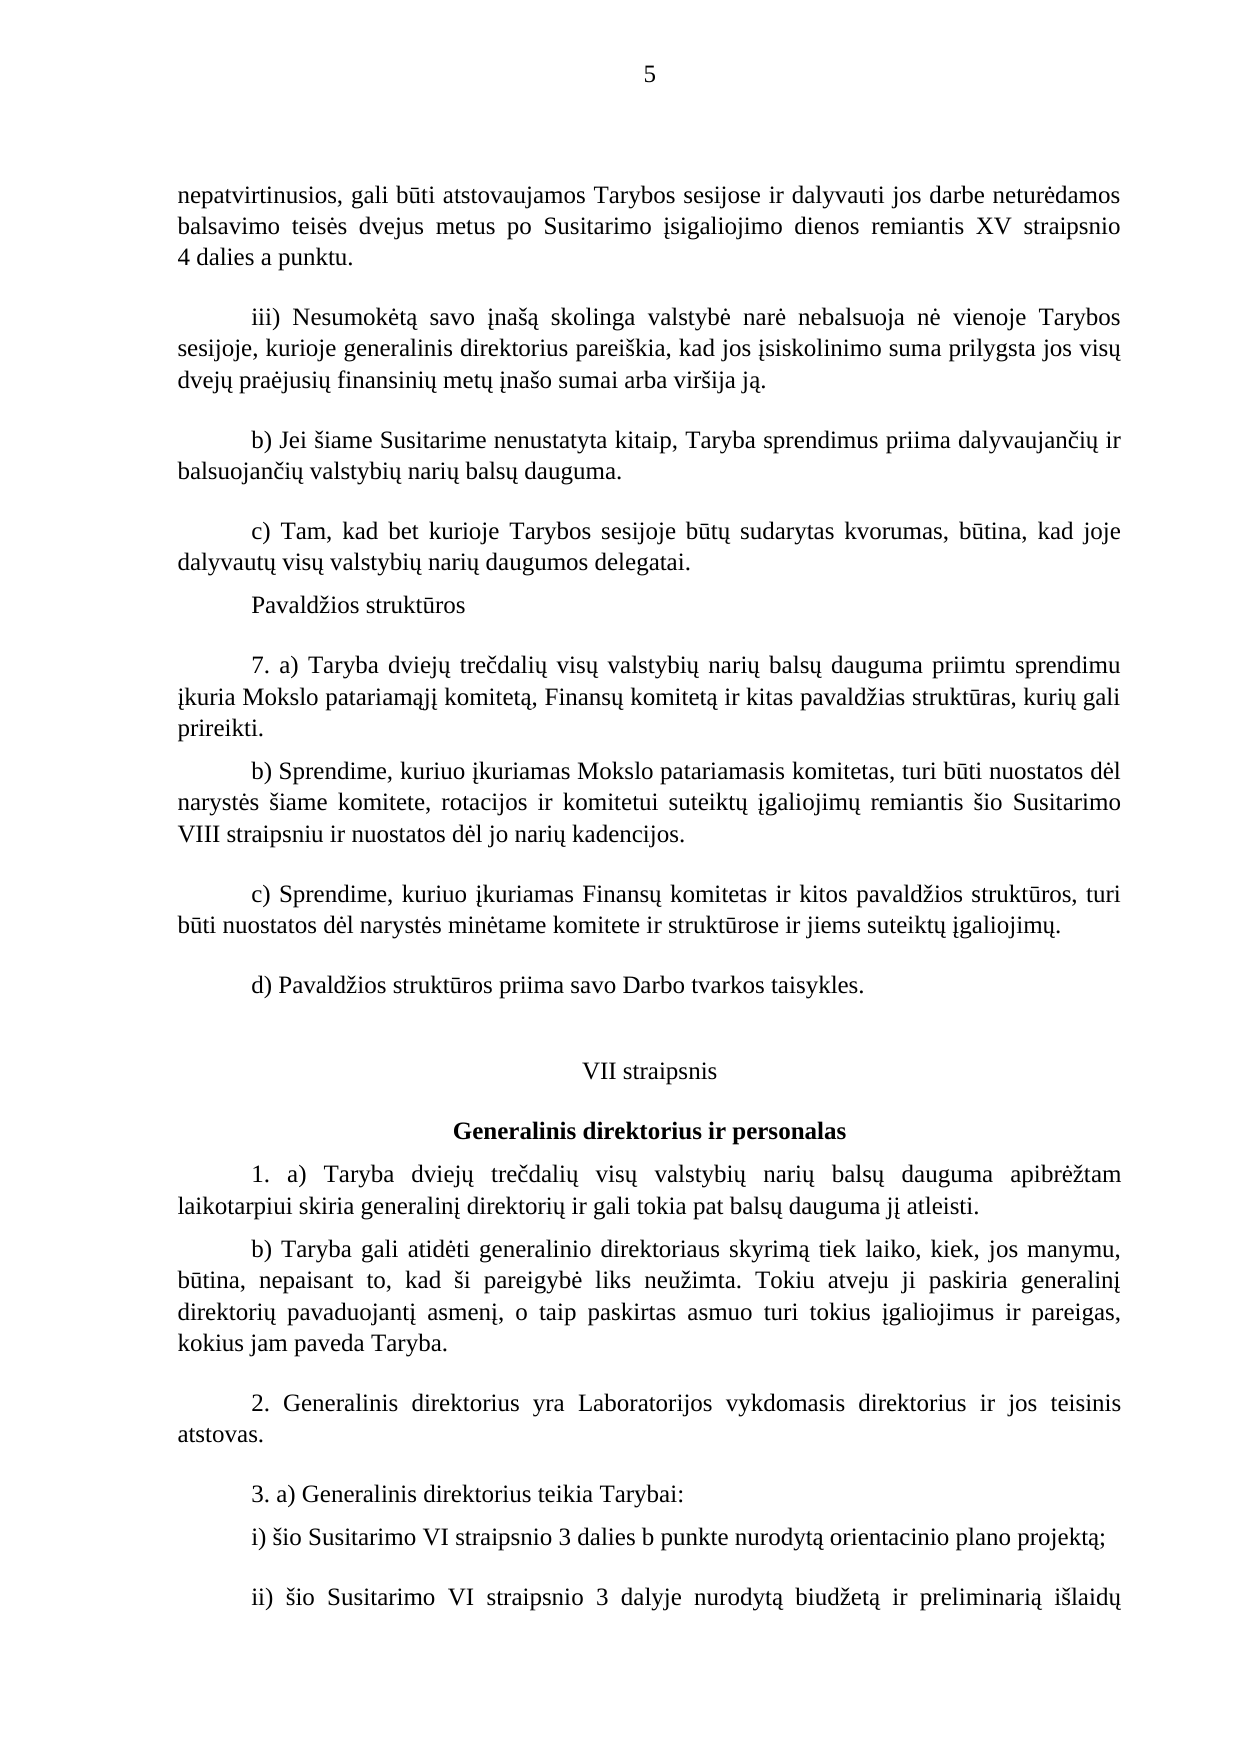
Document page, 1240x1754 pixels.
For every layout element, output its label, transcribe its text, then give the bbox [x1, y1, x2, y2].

text i) šio Susitarimo VI straipsnio 3 dalies b punkte nurodytą orientacinio plano projektą; [177, 1520, 1122, 1551]
text 3. a) Generalinis direktorius teikia Tarybai: [177, 1477, 1122, 1508]
text b) Jei šiame Susitarime nenustatyta kitaip, Taryba sprendimus priima dalyvaujančių ir balsuojančių valstybių narių balsų dauguma. [177, 422, 1122, 485]
text 2. Generalinis direktorius yra Laboratorijos vykdomasis direktorius ir jos teisinis atstovas. [177, 1385, 1122, 1448]
text Pavaldžios struktūros [177, 588, 1122, 619]
text 7. a) Taryba dviejų trečdalių visų valstybių narių balsų dauguma priimtu sprendimu įkuria Mokslo patariamąjį komitetą, Finansų komitetą ir kitas pavaldžias struktūras, kurių gali prireikti. [177, 648, 1122, 742]
text b) Taryba gali atidėti generalinio direktoriaus skyrimą tiek laiko, kiek, jos manymu, būtina, nepaisant to, kad ši pareigybė liks neužimta. Tokiu atveju ji paskiria generalinį direktorių pavaduojantį asmenį, o taip paskirtas asmuo turi tokius įgaliojimus ir pareigas, kokius jam paveda Taryba. [177, 1232, 1122, 1357]
text iii) Nesumokėtą savo įnašą skolinga valstybė narė nebalsuoja nė vienoje Tarybos sesijoje, kurioje generalinis direktorius pareiškia, kad jos įsiskolinimo suma prilygsta jos visų dvejų praėjusių finansinių metų įnašo sumai arba viršija ją. [177, 300, 1122, 393]
text ii) šio Susitarimo VI straipsnio 3 dalyje nurodytą biudžetą ir preliminarią išlaidų [177, 1580, 1122, 1611]
text 1. a) Taryba dviejų trečdalių visų valstybių narių balsų dauguma apibrėžtam laikotarpiui skiria generalinį direktorių ir gali tokia pat balsų dauguma jį atleisti. [177, 1157, 1122, 1219]
text VII straipsnis [177, 1054, 1122, 1085]
text c) Sprendime, kuriuo įkuriamas Finansų komitetas ir kitos pavaldžios struktūros, turi būti nuostatos dėl narystės minėtame komitete ir struktūrose ir jiems suteiktų įgaliojimų. [177, 876, 1122, 939]
text b) Sprendime, kuriuo įkuriamas Mokslo patariamasis komitetas, turi būti nuostatos dėl narystės šiame komitete, rotacijos ir komitetui suteiktų įgaliojimų remiantis šio Susitarimo VIII straipsniu ir nuostatos dėl jo narių kadencijos. [177, 754, 1122, 847]
text c) Tam, kad bet kurioje Tarybos sesijoje būtų sudarytas kvorumas, būtina, kad joje dalyvautų visų valstybių narių daugumos delegatai. [177, 513, 1122, 576]
text nepatvirtinusios, gali būti atstovaujamos Tarybos sesijose ir dalyvauti jos darbe neturėdamos balsavimo teisės dvejus metus po Susitarimo įsigaliojimo dienos remiantis XV straipsnio 4 dalies a punktu. [177, 177, 1122, 271]
text Generalinis direktorius ir personalas [177, 1114, 1122, 1145]
text d) Pavaldžios struktūros priima savo Darbo tvarkos taisykles. [177, 967, 1122, 999]
